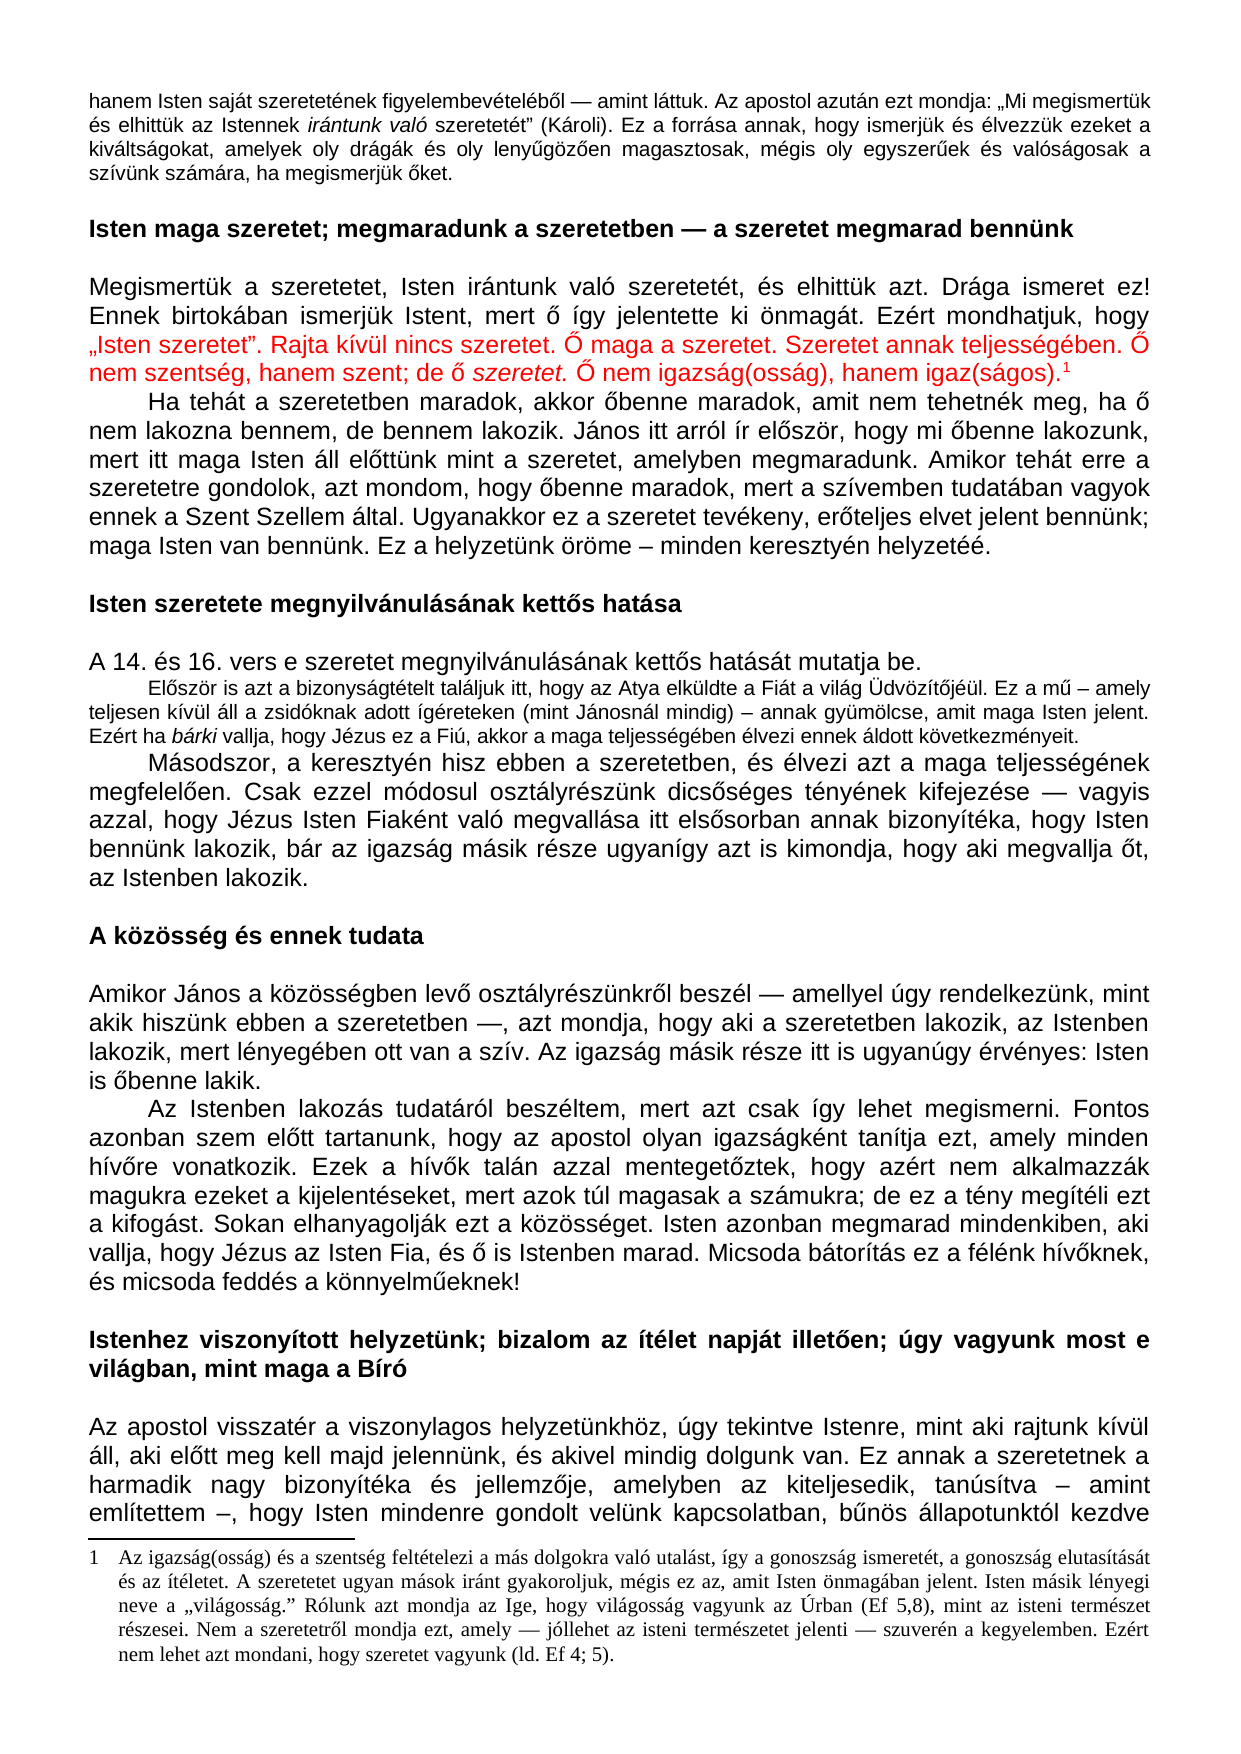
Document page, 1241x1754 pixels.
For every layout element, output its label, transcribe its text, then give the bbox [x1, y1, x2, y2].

text Az apostol visszatér a viszonylagos helyzetünkhöz, úgy tekintve Istenre, mint aki rajtunk kívül áll, aki előtt meg kell majd jelennünk, és akivel mindig dolgunk van. Ez annak a szeretetnek a harmadik nagy bizonyítéka és jellemzője, amelyben az kiteljesedik, tanúsítva – amint említettem –, hogy Isten mindenre gondolt velünk kapcsolatban, bűnös állapotunktól kezdve [88, 1412, 1152, 1527]
text Először is azt a bizonyságtételt találjuk itt, hogy az Atya elküldte a Fiát a világ Üdvözítőjéül. Ez a mű – amely teljesen kívül áll a zsidóknak adott ígéreteken (mint Jánosnál mindig) – annak gyümölcse, amit maga Isten jelent. Ezért ha bárki vallja, hogy Jézus ez a Fiú, akkor a maga teljességében élvezi ennek áldott következményeit. [88, 676, 1152, 748]
text Amikor János a közösségben levő osztályrészünkről beszél — amellyel úgy rendelkezünk, mint akik hiszünk ebben a szeretetben —, azt mondja, hogy aki a szeretetben lakozik, az Istenben lakozik, mert lényegében ott van a szív. Az igazság másik része itt is ugyanúgy érvényes: Isten is őbenne lakik. [88, 979, 1152, 1094]
text Istenhez viszonyított helyzetünk; bizalom az ítélet napját illetően; úgy vagyunk most e világban, mint maga a Bíró [88, 1325, 1152, 1383]
text Ha tehát a szeretetben maradok, akkor őbenne maradok, amit nem tehetnék meg, ha ő nem lakozna bennem, de bennem lakozik. János itt arról ír először, hogy mi őbenne lakozunk, mert itt maga Isten áll előttünk mint a szeretet, amelyben megmaradunk. Amikor tehát erre a szeretetre gondolok, azt mondom, hogy őbenne maradok, mert a szívemben tudatában vagyok ennek a Szent Szellem által. Ugyanakkor ez a szeretet tevékeny, erőteljes elvet jelent bennünk; maga Isten van bennünk. Ez a helyzetünk öröme – minden keresztyén helyzetéé. [88, 387, 1152, 559]
text hanem Isten saját szeretetének figyelembevételéből — amint láttuk. Az apostol azután ezt mondja: „Mi megismertük és elhittük az Istennek irántunk való szeretetét” (Károli). Ez a forrása annak, hogy ismerjük és élvezzük ezeket a kiváltságokat, amelyek oly drágák és oly lenyűgözően magasztosak, mégis oly egyszerűek és valóságosak a szívünk számára, ha megismerjük őket. [88, 88, 1152, 184]
text Az Istenben lakozás tudatáról beszéltem, mert azt csak így lehet megismerni. Fontos azonban szem előtt tartanunk, hogy az apostol olyan igazságként tanítja ezt, amely minden hívőre vonatkozik. Ezek a hívők talán azzal mentegetőztek, hogy azért nem alkalmazzák magukra ezeket a kijelentéseket, mert azok túl magasak a számukra; de ez a tény megítéli ezt a kifogást. Sokan elhanyagolják ezt a közösséget. Isten azonban megmarad mindenkiben, aki vallja, hogy Jézus az Isten Fia, és ő is Istenben marad. Micsoda bátorítás ez a félénk hívőknek, és micsoda feddés a könnyelműeknek! [88, 1094, 1152, 1296]
text Másodszor, a keresztyén hisz ebben a szeretetben, és élvezi azt a maga teljességének megfelelően. Csak ezzel módosul osztályrészünk dicsőséges tényének kifejezése — vagyis azzal, hogy Jézus Isten Fiaként való megvallása itt elsősorban annak bizonyítéka, hogy Isten bennünk lakozik, bár az igazság másik része ugyanígy azt is kimondja, hogy aki megvallja őt, az Istenben lakozik. [88, 748, 1152, 892]
text Megismertük a szeretetet, Isten irántunk való szeretetét, és elhittük azt. Drága ismeret ez! Ennek birtokában ismerjük Istent, mert ő így jelentette ki önmagát. Ezért mondhatjuk, hogy „Isten szeretet”. Rajta kívül nincs szeretet. Ő maga a szeretet. Szeretet annak teljességében. Ő nem szentség, hanem szent; de ő szeretet. Ő nem igazság(osság), hanem igaz(ságos). [88, 272, 1152, 387]
text A 14. és 16. vers e szeretet megnyilvánulásának kettős hatását mutatja be. [88, 647, 1152, 676]
text Isten maga szeretet; megmaradunk a szeretetben — a szeretet megmarad bennünk [88, 214, 1152, 243]
text Az igazság(osság) és a szentség feltételezi a más dolgokra való utalást, így a gonoszság ismeretét, a gonoszság elutasítását és az ítéletet. A szeretetet ugyan mások iránt gyakoroljuk, mégis ez az, amit Isten önmagában jelent. Isten másik lényegi neve a „világosság.” Rólunk azt mondja az Ige, hogy világosság vagyunk az Úrban (Ef 5,8), mint az isteni természet részesei. Nem a szeretetről mondja ezt, amely — jóllehet az isteni természetet jelenti — szuverén a kegyelemben. Ezért nem lehet azt mondani, hogy szeretet vagyunk (ld. Ef 4; 5). [88, 1545, 1152, 1665]
text Isten szeretete megnyilvánulásának kettős hatása [88, 589, 1152, 618]
text A közösség és ennek tudata [88, 921, 1152, 950]
